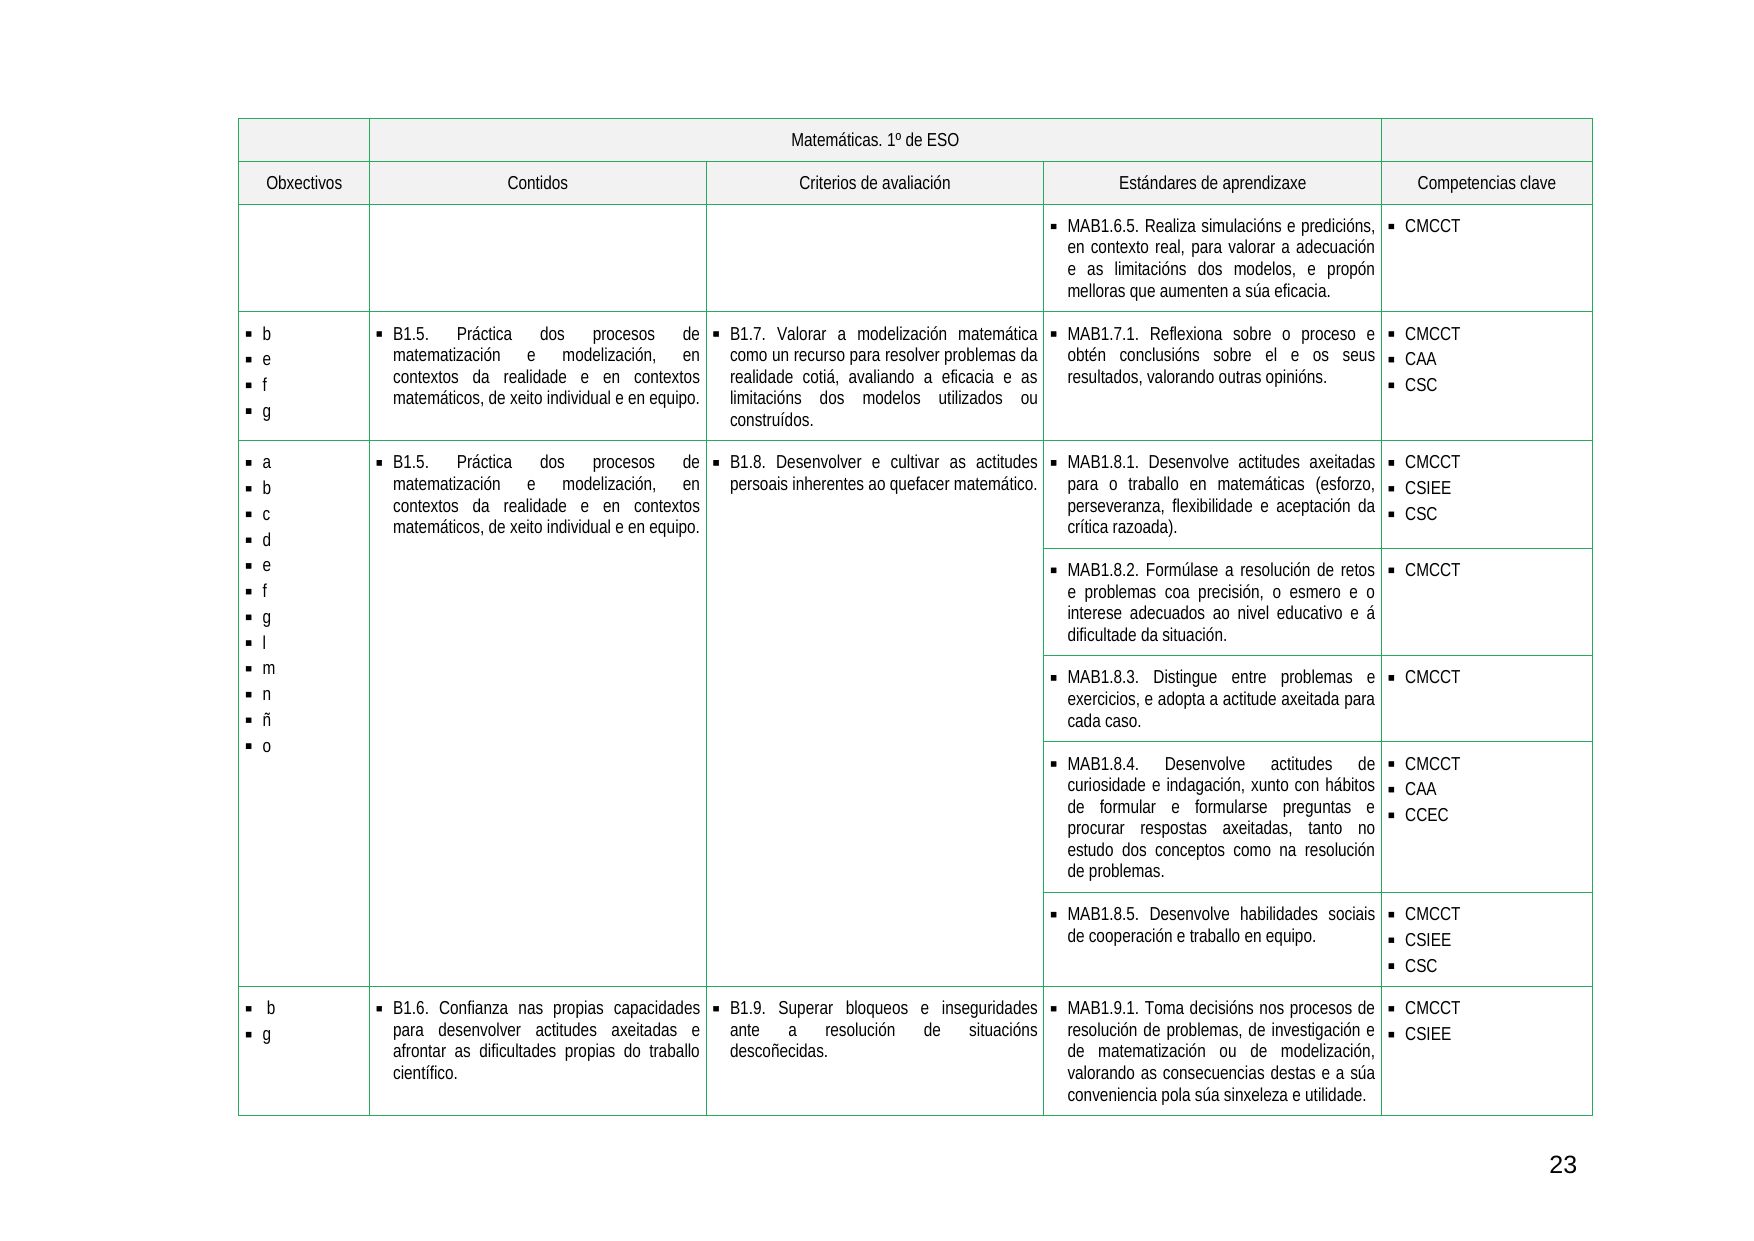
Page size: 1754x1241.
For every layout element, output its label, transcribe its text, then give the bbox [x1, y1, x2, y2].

table_cell MAB1.7.1. Reflexiona sobre o proceso e obtén conclusións sobre el e os seus resultados, valorando outras opinións. [1044, 312, 1381, 440]
table_cell CMCCT [1382, 205, 1592, 311]
table_cell [707, 205, 1043, 311]
table_cell MAB1.8.3. Distingue entre problemas e exercicios, e adopta a actitude axeitada para cada caso. [1044, 656, 1381, 741]
table_cell CMCCT CAA CSC [1382, 312, 1592, 440]
table_cell B1.9. Superar bloqueos e inseguridades ante a resolución de situacións descoñecidas. [707, 987, 1043, 1115]
table_cell CMCCT [1382, 549, 1592, 655]
table_cell B1.7. Valorar a modelización matemática como un recurso para resolver problemas da realidade cotiá, avaliando a eficacia e as limitacións dos modelos utilizados ou construídos. [707, 312, 1043, 440]
table_cell Estándares de aprendizaxe [1044, 162, 1381, 204]
table_header Matemáticas. 1º de ESO [370, 119, 1381, 161]
table_cell B1.6. Confianza nas propias capacidades para desenvolver actitudes axeitadas e afrontar as dificultades propias do traballo científico. [370, 987, 706, 1115]
table_cell B1.5. Práctica dos procesos de matematización e modelización, en contextos da realidade e en contextos matemáticos, de xeito individual e en equipo. [370, 312, 706, 440]
table_header [1382, 119, 1592, 161]
table_cell Criterios de avaliación [707, 162, 1043, 204]
table_cell MAB1.8.4. Desenvolve actitudes de curiosidade e indagación, xunto con hábitos de formular e formularse preguntas e procurar respostas axeitadas, tanto no estudo dos conceptos como na resolución de problemas. [1044, 742, 1381, 892]
table_cell Obxectivos [239, 162, 369, 204]
table_cell B1.5. Práctica dos procesos de matematización e modelización, en contextos da realidade e en contextos matemáticos, de xeito individual e en equipo. [370, 441, 706, 986]
table_cell B1.8. Desenvolver e cultivar as actitudes persoais inherentes ao quefacer matemático. [707, 441, 1043, 986]
table_cell b g [239, 987, 369, 1115]
table_cell b e f g [239, 312, 369, 440]
table_cell CMCCT CSIEE CSC [1382, 893, 1592, 986]
table_header [239, 119, 369, 161]
table_cell CMCCT [1382, 656, 1592, 741]
table_cell [370, 205, 706, 311]
table_cell CMCCT CSIEE [1382, 987, 1592, 1115]
table_cell [239, 205, 369, 311]
table_cell Contidos [370, 162, 706, 204]
table_cell CMCCT CSIEE CSC [1382, 441, 1592, 548]
table_cell CMCCT CAA CCEC [1382, 742, 1592, 892]
table_cell Competencias clave [1382, 162, 1592, 204]
table_cell a b c d e f g l m n ñ o [239, 441, 369, 986]
table_cell MAB1.8.2. Formúlase a resolución de retos e problemas coa precisión, o esmero e o interese adecuados ao nivel educativo e á dificultade da situación. [1044, 549, 1381, 655]
table_cell MAB1.8.5. Desenvolve habilidades sociais de cooperación e traballo en equipo. [1044, 893, 1381, 986]
table_cell MAB1.9.1. Toma decisións nos procesos de resolución de problemas, de investigación e de matematización ou de modelización, valorando as consecuencias destas e a súa conveniencia pola súa sinxeleza e utilidade. [1044, 987, 1381, 1115]
table_cell MAB1.8.1. Desenvolve actitudes axeitadas para o traballo en matemáticas (esforzo, perseveranza, flexibilidade e aceptación da crítica razoada). [1044, 441, 1381, 548]
table_cell MAB1.6.5. Realiza simulacións e predicións, en contexto real, para valorar a adecuación e as limitacións dos modelos, e propón melloras que aumenten a súa eficacia. [1044, 205, 1381, 311]
